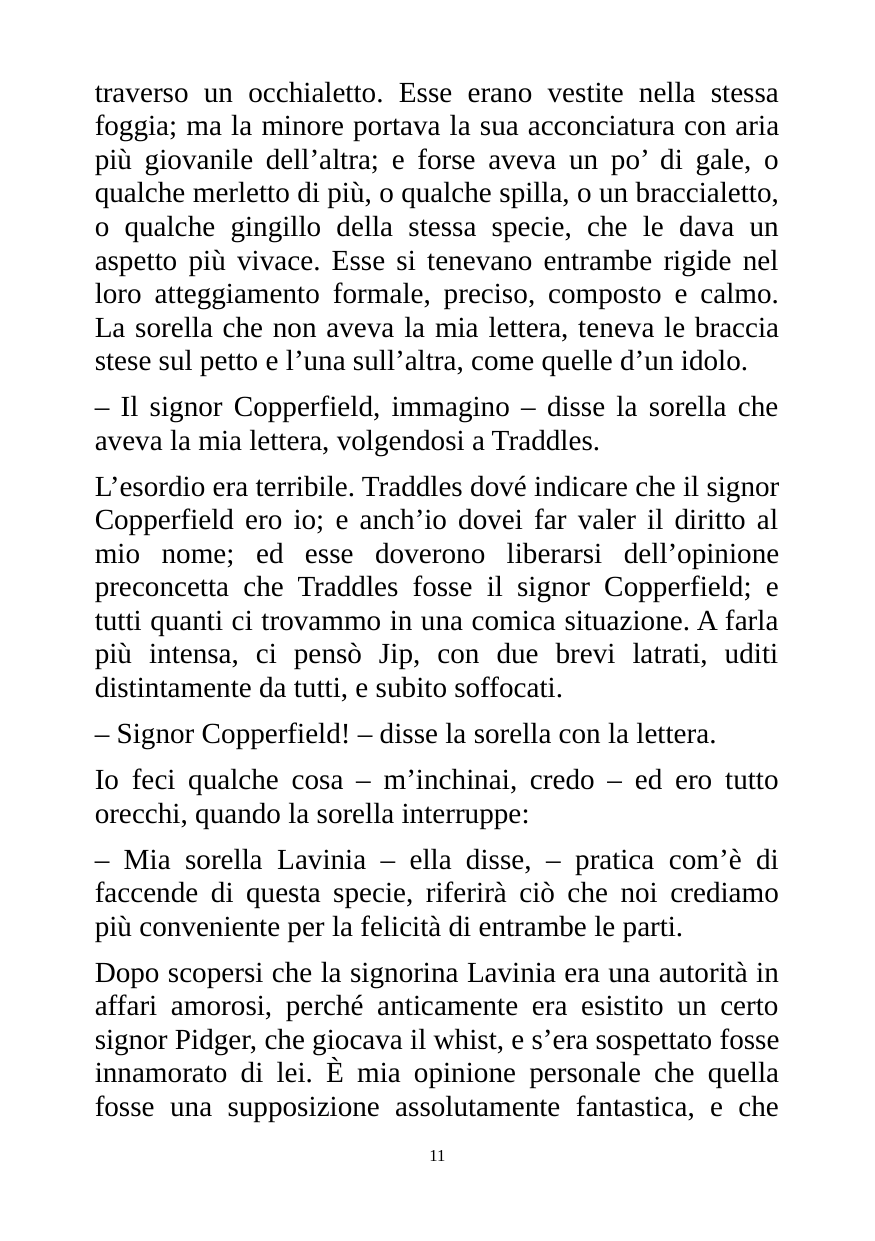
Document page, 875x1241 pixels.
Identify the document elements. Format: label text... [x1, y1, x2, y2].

text – Il signor Copperfield, immagino – disse la sorella che aveva la mia lettera, volgendosi a Traddles. [94, 389, 779, 456]
text – Signor Copperfield! – disse la sorella con la lettera. [94, 716, 779, 750]
text L’esordio era terribile. Traddles dové indicare che il signor Copperfield ero io; e anch’io dovei far valer il diritto al mio nome; ed esse doverono liberarsi dell’opinione preconcetta che Traddles fosse il signor Copperfield; e tutti quanti ci trovammo in una comica situazione. A farla più intensa, ci pensò Jip, con due brevi latrati, uditi distintamente da tutti, e subito soffocati. [94, 469, 779, 704]
text Io feci qualche cosa – m’inchinai, credo – ed ero tutto orecchi, quando la sorella interruppe: [94, 762, 779, 829]
text traverso un occhialetto. Esse erano vestite nella stessa foggia; ma la minore portava la sua acconciatura con aria più giovanile dell’altra; e forse aveva un po’ di gale, o qualche merletto di più, o qualche spilla, o un braccialetto, o qualche gingillo della stessa specie, che le dava un aspetto più vivace. Esse si tenevano entrambe rigide nel loro atteggiamento formale, preciso, composto e calmo. La sorella che non aveva la mia lettera, teneva le braccia stese sul petto e l’una sull’altra, come quelle d’un idolo. [94, 75, 779, 377]
text – Mia sorella Lavinia – ella disse, – pratica com’è di faccende di questa specie, riferirà ciò che noi crediamo più conveniente per la felicità di entrambe le parti. [94, 842, 779, 942]
text Dopo scopersi che la signorina Lavinia era una autorità in affari amorosi, perché anticamente era esistito un certo signor Pidger, che giocava il whist, e s’era sospettato fosse innamorato di lei. È mia opinione personale che quella fosse una supposizione assolutamente fantastica, e che [94, 955, 779, 1123]
